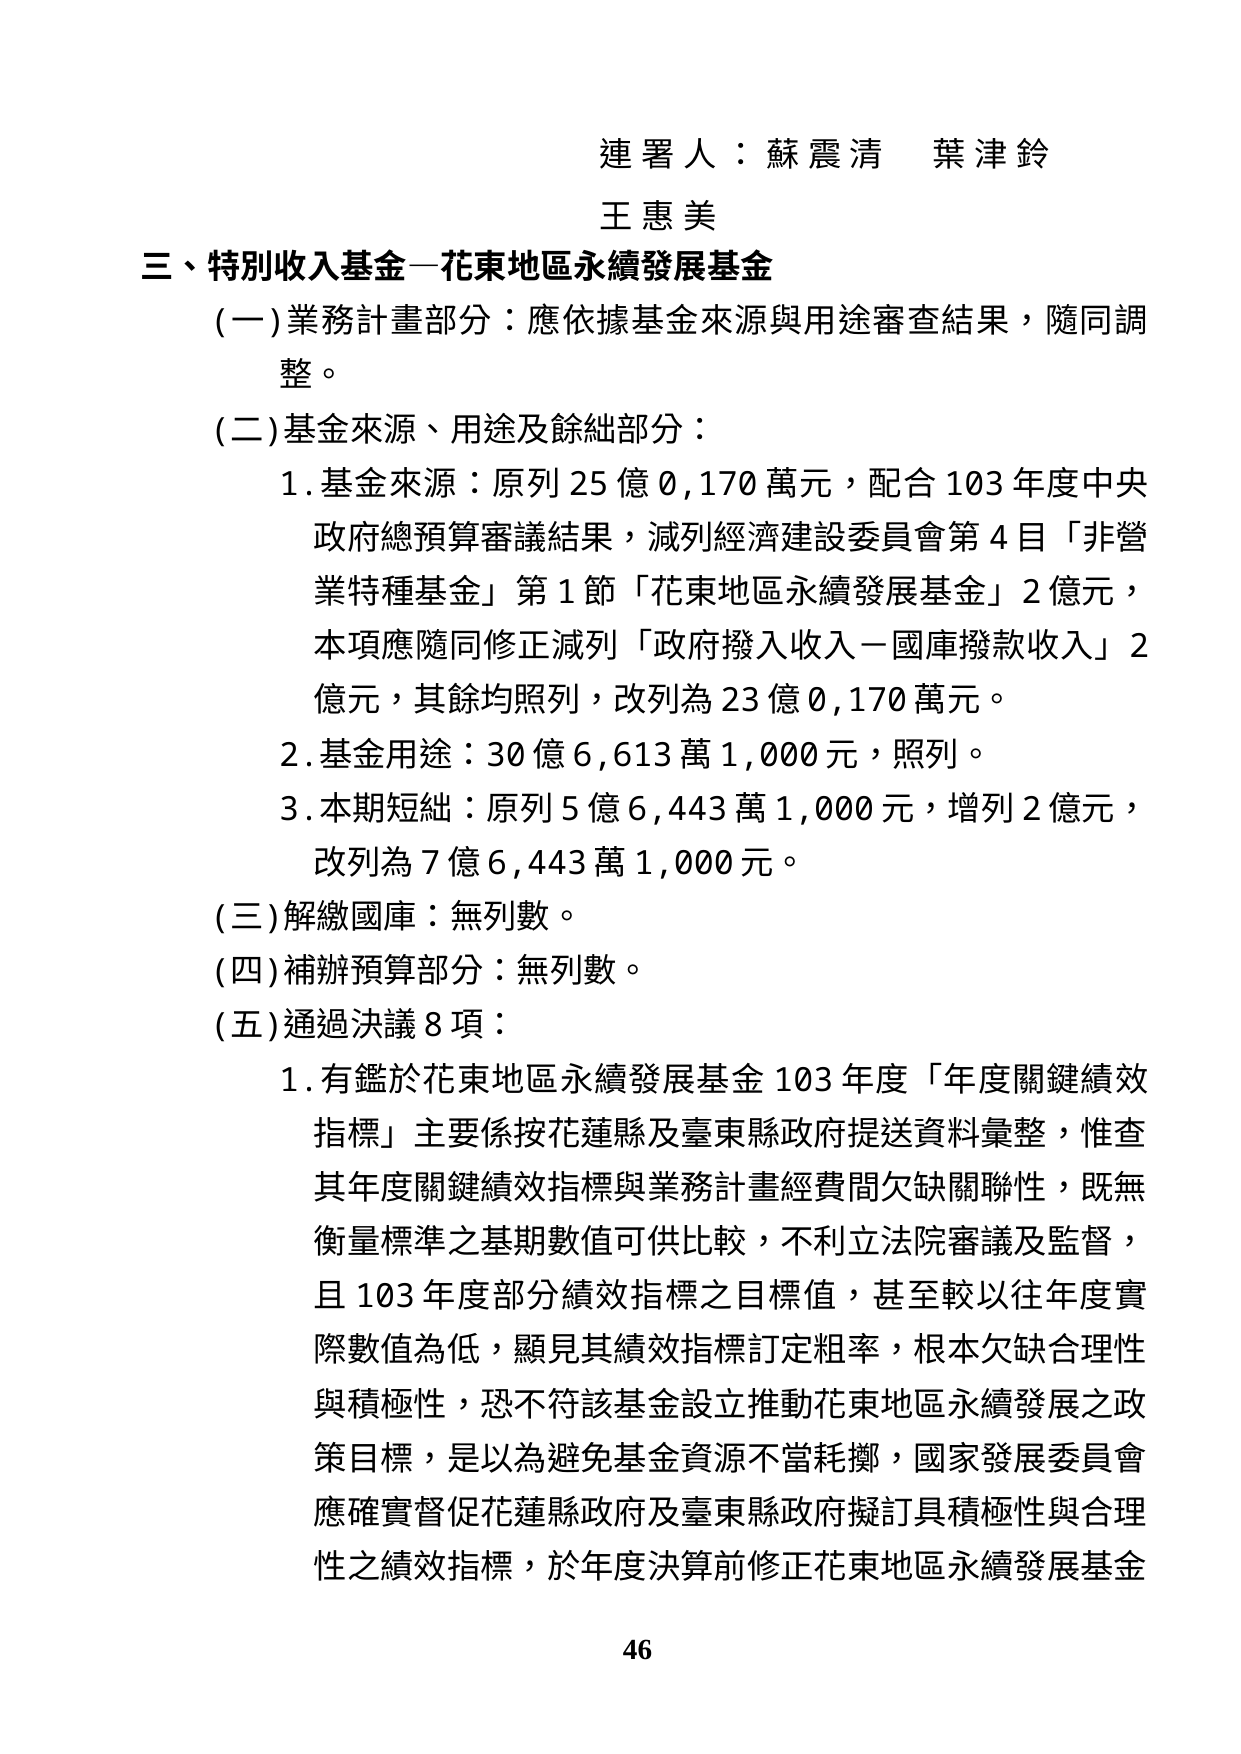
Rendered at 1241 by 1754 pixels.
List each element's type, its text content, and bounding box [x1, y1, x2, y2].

text 2.基金用途：30億6,613萬1,000元，照列。 [279, 723, 1149, 777]
text (三)解繳國庫：無列數。 [210, 885, 1149, 939]
text (五)通過決議8項： [210, 993, 1149, 1048]
text (一)業務計畫部分：應依據基金來源與用途審查結果，隨同調整。 [210, 289, 1149, 398]
text 3.本期短絀：原列5億6,443萬1,000元，增列2億元，改列為7億6,443萬1,000元。 [279, 777, 1149, 885]
text 連署人：蘇震清 葉津鈴 王惠美 [590, 110, 1114, 235]
text (二)基金來源、用途及餘絀部分： [210, 398, 1149, 452]
text 1.基金來源：原列25億0,170萬元，配合103年度中央政府總預算審議結果，減列經濟建設委員會第4目「非營業特種基金」第1節「花東地區永續發展基金」2億元，本項應隨同修正減列「政府撥入收入－國庫撥款收入」2億元，其餘均照列，改列為23億0,170萬元。 [279, 452, 1149, 723]
text (四)補辦預算部分：無列數。 [210, 939, 1149, 993]
text 1.有鑑於花東地區永續發展基金103年度「年度關鍵績效指標」主要係按花蓮縣及臺東縣政府提送資料彙整，惟查其年度關鍵績效指標與業務計畫經費間欠缺關聯性，既無衡量標準之基期數值可供比較，不利立法院審議及監督，且103年度部分績效指標之目標值，甚至較以往年度實際數值為低，顯見其績效指標訂定粗率，根本欠缺合理性與積極性，恐不符該基金設立推動花東地區永續發展之政策目標，是以為避免基金資源不當耗擲，國家發展委員會應確實督促花蓮縣政府及臺東縣政府擬訂具積極性與合理性之績效指標，於年度決算前修正花東地區永續發展基金 [279, 1048, 1149, 1589]
text 三、特別收入基金—花東地區永續發展基金 [140, 235, 1149, 289]
